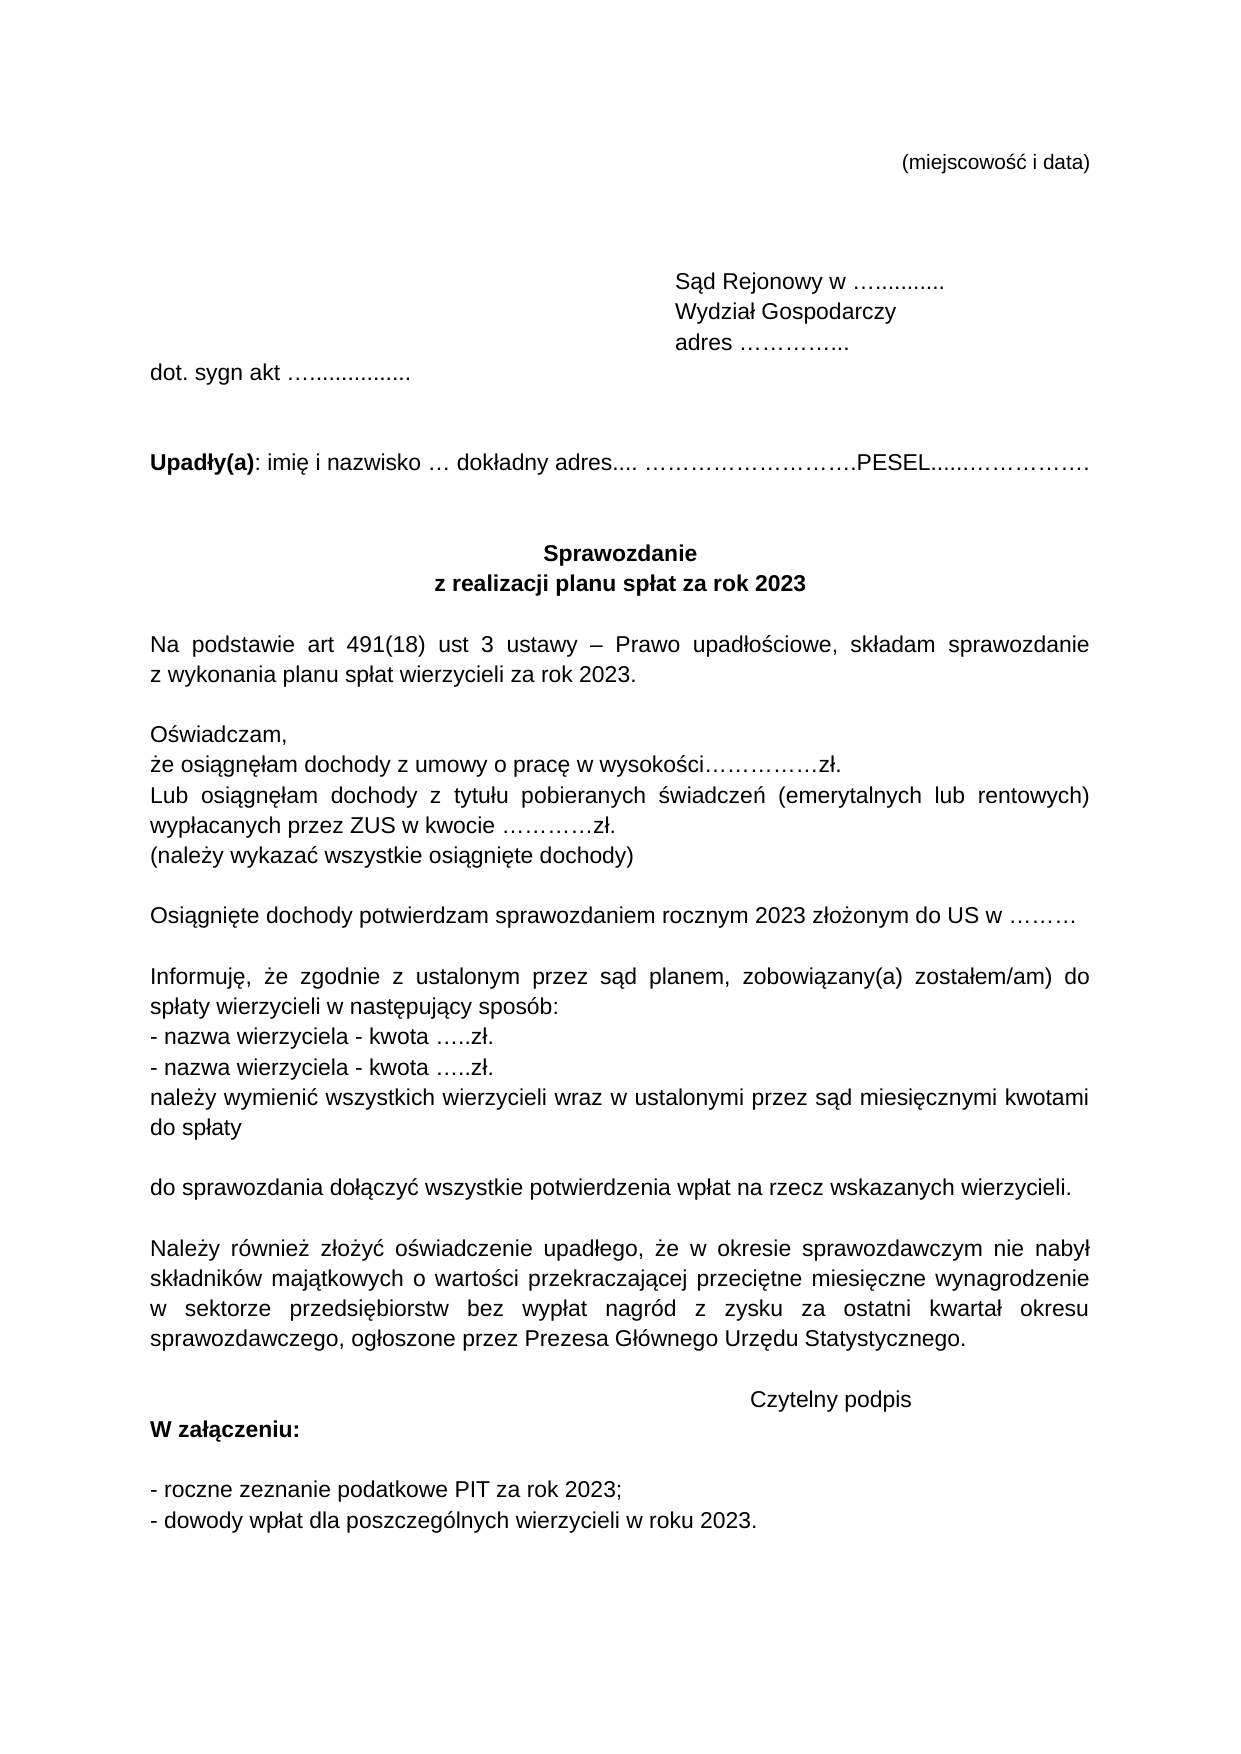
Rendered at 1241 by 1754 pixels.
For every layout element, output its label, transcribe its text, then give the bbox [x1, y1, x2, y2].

text W załączeniu: [150, 1416, 1090, 1442]
text Na podstawie art 491(18) ust 3 ustawy – Prawo upadłościowe, składam sprawozdanie z wykonania planu spłat wierzycieli za rok 2023. [150, 631, 1090, 687]
text Wydział Gospodarczy [675, 298, 1090, 325]
text - nazwa wierzyciela - kwota …..zł. [150, 1023, 1090, 1050]
text Należy również złożyć oświadczenie upadłego, że w okresie sprawozdawczym nie nabył składników majątkowych o wartości przekraczającej przeciętne miesięczne wynagrodzenie w sektorze przedsiębiorstw bez wypłat nagród z zysku za ostatni kwartał okresu sprawozdawczego, ogłoszone przez Prezesa Głównego Urzędu Statystycznego. [150, 1235, 1090, 1352]
text do sprawozdania dołączyć wszystkie potwierdzenia wpłat na rzecz wskazanych wierzycieli. [150, 1174, 1090, 1201]
text należy wymienić wszystkich wierzycieli wraz w ustalonymi przez sąd miesięcznymi kwotami do spłaty [150, 1084, 1090, 1140]
text Lub osiągnęłam dochody z tytułu pobieranych świadczeń (emerytalnych lub rentowych) wypłacanych przez ZUS w kwocie …………zł. [150, 782, 1090, 838]
text - nazwa wierzyciela - kwota …..zł. [150, 1053, 1090, 1080]
text Sąd Rejonowy w …........... [675, 268, 1090, 294]
text (należy wykazać wszystkie osiągnięte dochody) [150, 842, 1090, 868]
text - dowody wpłat dla poszczególnych wierzycieli w roku 2023. [150, 1507, 1090, 1533]
text adres …………... [675, 328, 1090, 355]
text Upadły(a): imię i nazwisko … dokładny adres.... ……………………….PESEL......……………. [150, 449, 1090, 476]
text Informuję, że zgodnie z ustalonym przez sąd planem, zobowiązany(a) zostałem/am) do spłaty wierzycieli w następujący sposób: [150, 963, 1090, 1019]
text Oświadczam, [150, 721, 1090, 748]
text (miejscowość i data) [150, 150, 1090, 174]
text dot. sygn akt …................ [150, 359, 1090, 385]
text - roczne zeznanie podatkowe PIT za rok 2023; [150, 1476, 1090, 1503]
text Osiągnięte dochody potwierdzam sprawozdaniem rocznym 2023 złożonym do US w ……… [150, 902, 1090, 929]
text z realizacji planu spłat za rok 2023 [150, 570, 1090, 597]
text Sprawozdanie [150, 540, 1090, 566]
text Czytelny podpis [750, 1386, 1090, 1412]
text że osiągnęłam dochody z umowy o pracę w wysokości……………zł. [150, 751, 1090, 778]
